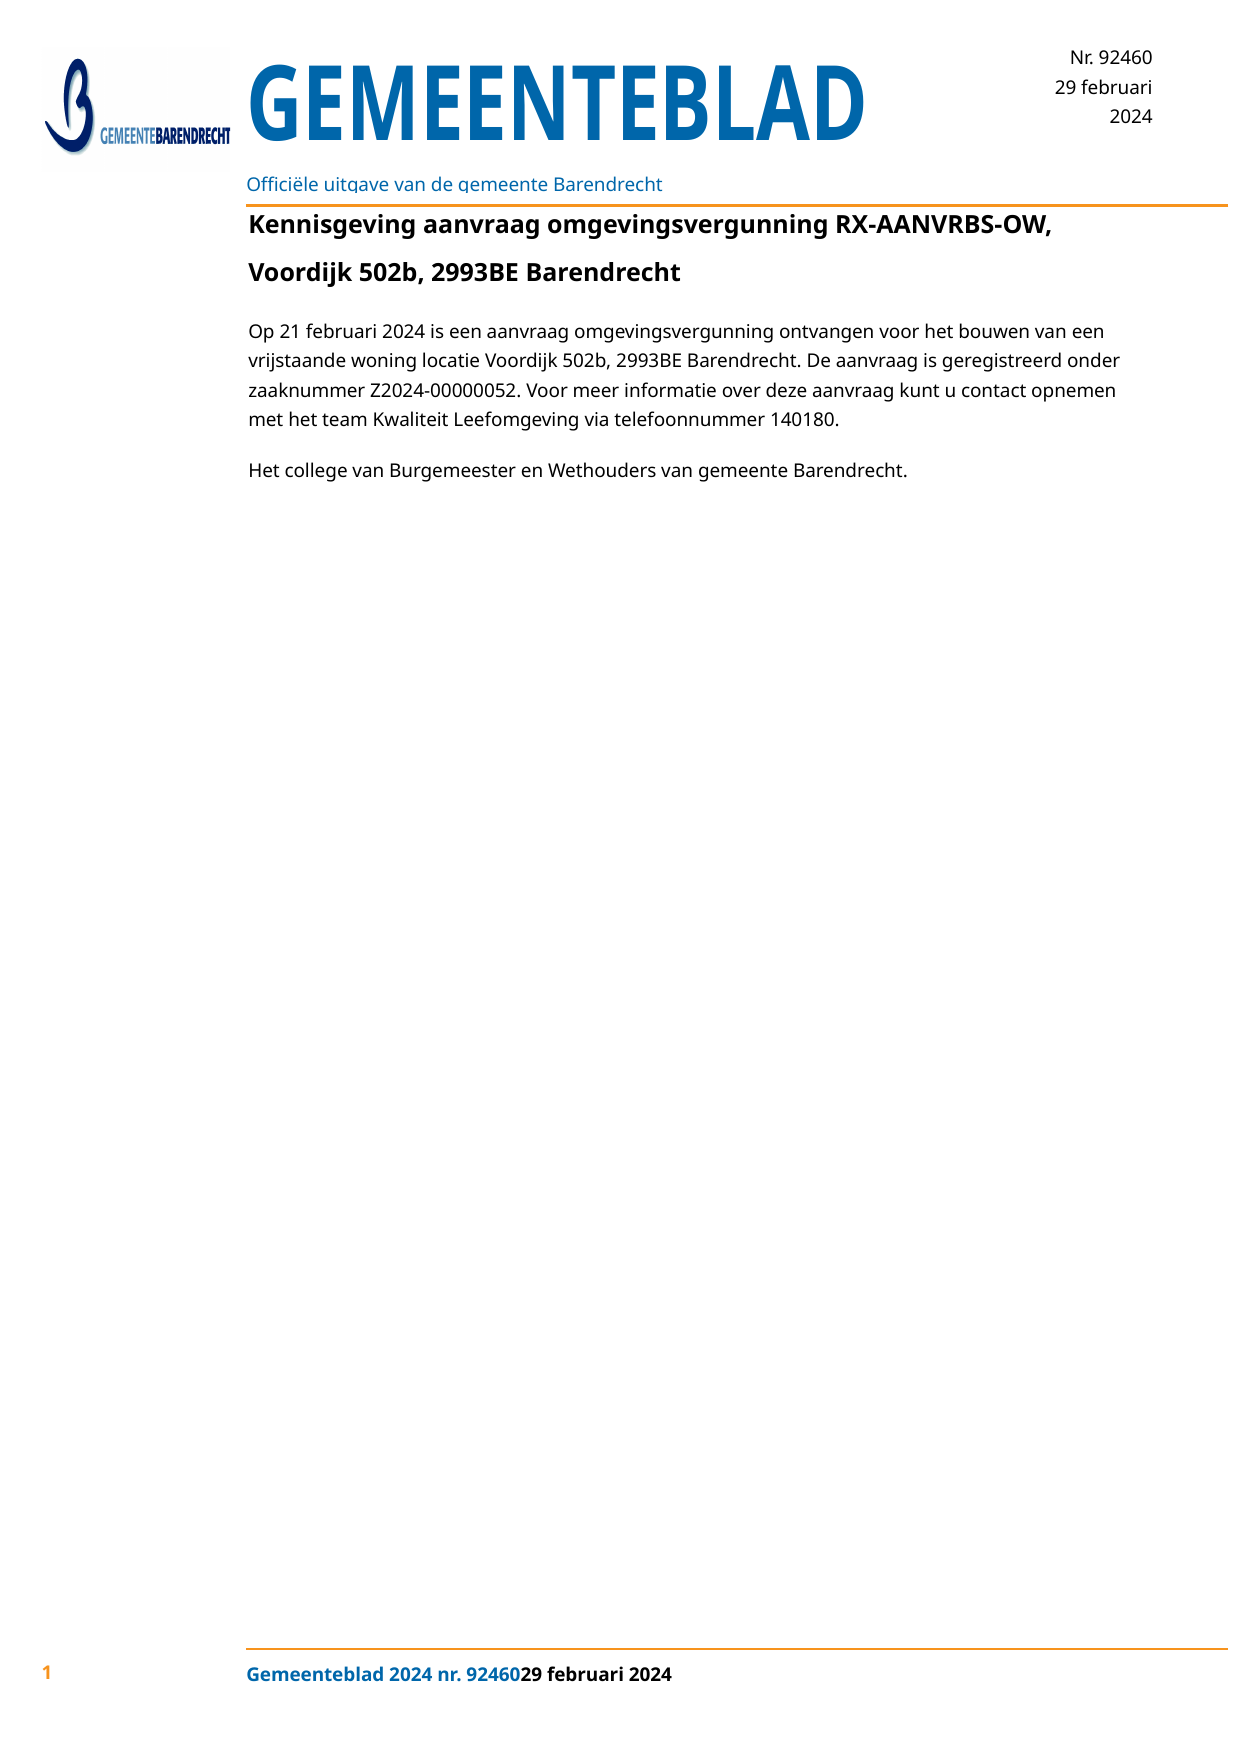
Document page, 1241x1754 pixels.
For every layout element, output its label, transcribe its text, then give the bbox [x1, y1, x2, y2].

text Het college van Burgemeester en Wethouders van gemeente Barendrecht. [248, 457, 1152, 483]
text Op 21 februari 2024 is een aanvraag omgevingsvergunning ontvangen voor het bouwen van een vrijstaande woning locatie Voordijk 502b, 2993BE Barendrecht. De aanvraag is geregistreerd onder zaaknummer Z2024-00000052. Voor meer informatie over deze aanvraag kunt u contact opnemen met het team Kwaliteit Leefomgeving via telefoonnummer 140180. [248, 318, 1152, 432]
text Kennisgeving aanvraag omgevingsvergunning RX-AANVRBS-OW, Voordijk 502b, 2993BE Barendrecht [248, 207, 1152, 288]
picture [41, 47, 231, 172]
